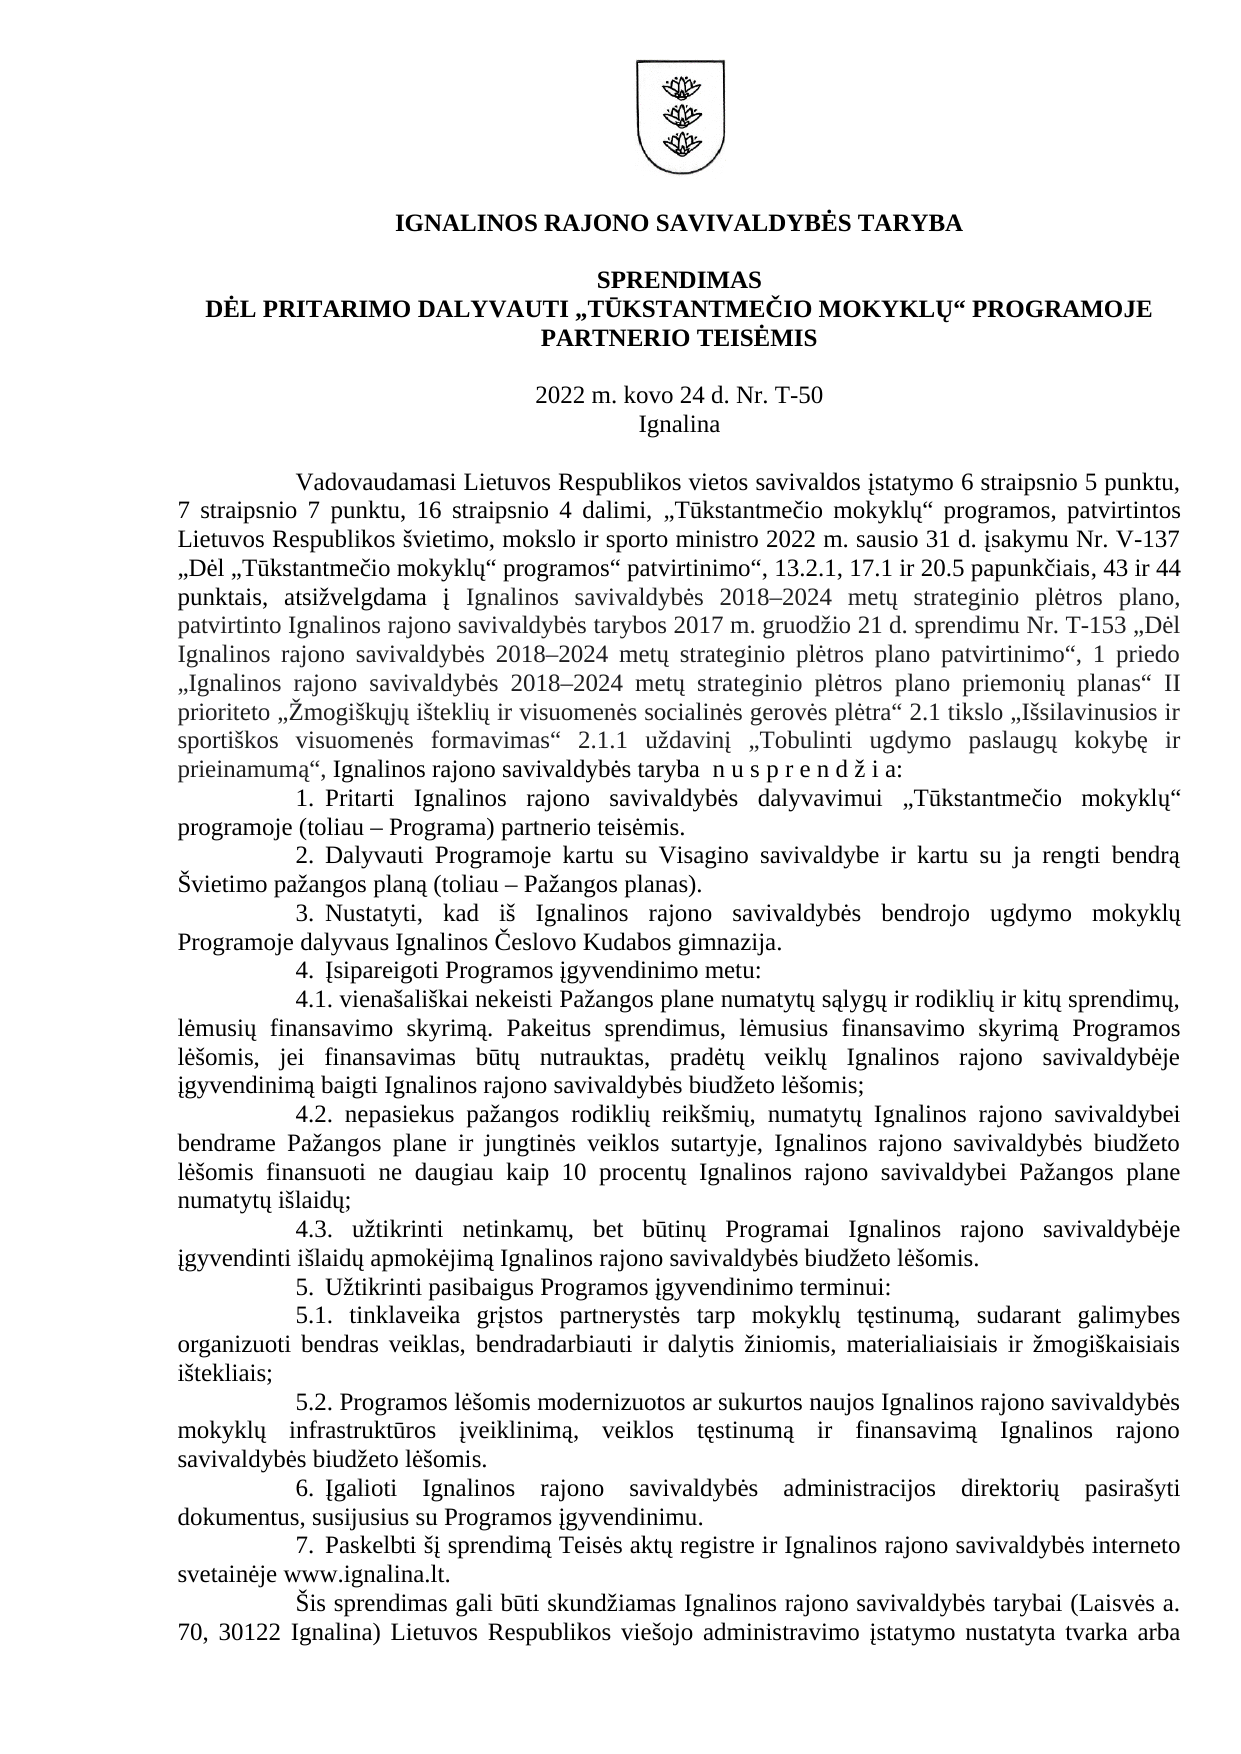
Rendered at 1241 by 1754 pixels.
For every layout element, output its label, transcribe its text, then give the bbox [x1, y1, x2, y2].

text 4.1. vienašališkai nekeisti Pažangos plane numatytų sąlygų ir rodiklių ir kitų sprendimų, lėmusių finansavimo skyrimą. Pakeitus sprendimus, lėmusius finansavimo skyrimą Programos lėšomis, jei finansavimas būtų nutrauktas, pradėtų veiklų Ignalinos rajono savivaldybėje įgyvendinimą baigti Ignalinos rajono savivaldybės biudžeto lėšomis; [177, 984, 1181, 1099]
text Vadovaudamasi Lietuvos Respublikos vietos savivaldos įstatymo 6 straipsnio 5 punktu, 7 straipsnio 7 punktu, 16 straipsnio 4 dalimi, „Tūkstantmečio mokyklų“ programos, patvirtintos Lietuvos Respublikos švietimo, mokslo ir sporto ministro 2022 m. sausio 31 d. įsakymu Nr. V-137 „Dėl „Tūkstantmečio mokyklų“ programos“ patvirtinimo“, 13.2.1, 17.1 ir 20.5 papunkčiais, 43 ir 44 punktais, atsižvelgdama į Ignalinos savivaldybės 2018–2024 metų strateginio plėtros plano, patvirtinto Ignalinos rajono savivaldybės tarybos 2017 m. gruodžio 21 d. sprendimu Nr. T-153 „Dėl Ignalinos rajono savivaldybės 2018–2024 metų strateginio plėtros plano patvirtinimo“, 1 priedo „Ignalinos rajono savivaldybės 2018–2024 metų strateginio plėtros plano priemonių planas“ II prioriteto „Žmogiškųjų išteklių ir visuomenės socialinės gerovės plėtra“ 2.1 tikslo „Išsilavinusios ir sportiškos visuomenės formavimas“ 2.1.1 uždavinį „Tobulinti ugdymo paslaugų kokybę ir prieinamumą“, Ignalinos rajono savivaldybės taryba n u s p r e n d ž i a: [177, 467, 1181, 783]
text 2. Dalyvauti Programoje kartu su Visagino savivaldybe ir kartu su ja rengti bendrą Švietimo pažangos planą (toliau – Pažangos planas). [177, 840, 1181, 898]
text 3. Nustatyti, kad iš Ignalinos rajono savivaldybės bendrojo ugdymo mokyklų Programoje dalyvaus Ignalinos Česlovo Kudabos gimnazija. [177, 898, 1181, 955]
text DĖL PRITARIMO DALYVAUTI „TŪKSTANTMEČIO MOKYKLŲ“ PROGRAMOJE PARTNERIO TEISĖMIS [177, 294, 1181, 352]
text 4. Įsipareigoti Programos įgyvendinimo metu: [177, 955, 1181, 984]
text 2022 m. kovo 24 d. Nr. T-50 [177, 380, 1181, 409]
text 4.2. nepasiekus pažangos rodiklių reikšmių, numatytų Ignalinos rajono savivaldybei bendrame Pažangos plane ir jungtinės veiklos sutartyje, Ignalinos rajono savivaldybės biudžeto lėšomis finansuoti ne daugiau kaip 10 procentų Ignalinos rajono savivaldybei Pažangos plane numatytų išlaidų; [177, 1099, 1181, 1214]
text IGNALINOS RAJONO SAVIVALDYBĖS TARYBA [177, 208, 1181, 237]
text 7. Paskelbti šį sprendimą Teisės aktų registre ir Ignalinos rajono savivaldybės interneto svetainėje www.ignalina.lt. [177, 1530, 1181, 1588]
text 1. Pritarti Ignalinos rajono savivaldybės dalyvavimui „Tūkstantmečio mokyklų“ programoje (toliau – Programa) partnerio teisėmis. [177, 783, 1181, 840]
text 5.1. tinklaveika grįstos partnerystės tarp mokyklų tęstinumą, sudarant galimybes organizuoti bendras veiklas, bendradarbiauti ir dalytis žiniomis, materialiaisiais ir žmogiškaisiais ištekliais; [177, 1300, 1181, 1387]
text Ignalina [177, 409, 1181, 438]
text 5.2. Programos lėšomis modernizuotos ar sukurtos naujos Ignalinos rajono savivaldybės mokyklų infrastruktūros įveiklinimą, veiklos tęstinumą ir finansavimą Ignalinos rajono savivaldybės biudžeto lėšomis. [177, 1387, 1181, 1473]
text 4.3. užtikrinti netinkamų, bet būtinų Programai Ignalinos rajono savivaldybėje įgyvendinti išlaidų apmokėjimą Ignalinos rajono savivaldybės biudžeto lėšomis. [177, 1214, 1181, 1272]
text SPRENDIMAS [177, 265, 1181, 294]
text 6. Įgalioti Ignalinos rajono savivaldybės administracijos direktorių pasirašyti dokumentus, susijusius su Programos įgyvendinimu. [177, 1473, 1181, 1530]
text 5. Užtikrinti pasibaigus Programos įgyvendinimo terminui: [177, 1272, 1181, 1300]
text Šis sprendimas gali būti skundžiamas Ignalinos rajono savivaldybės tarybai (Laisvės a. 70, 30122 Ignalina) Lietuvos Respublikos viešojo administravimo įstatymo nustatyta tvarka arba [177, 1588, 1181, 1645]
